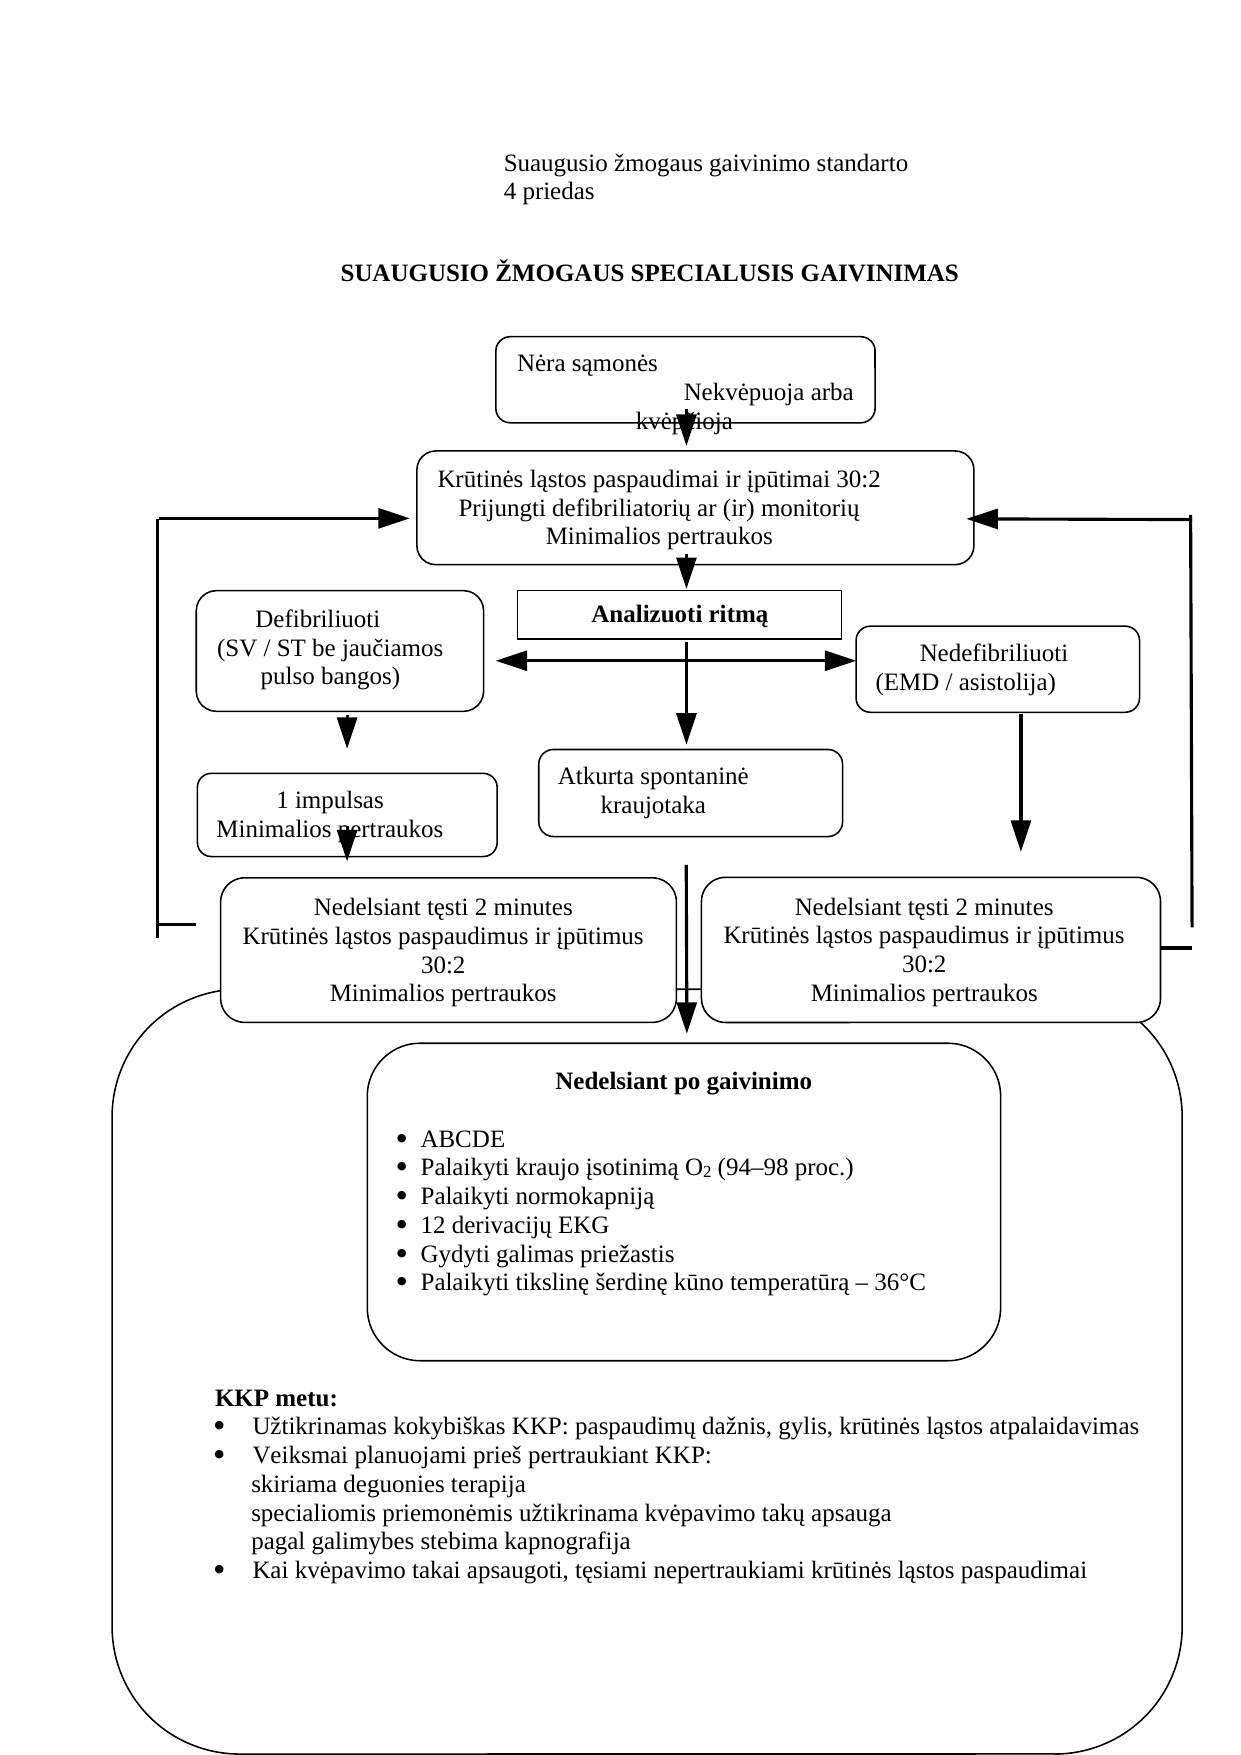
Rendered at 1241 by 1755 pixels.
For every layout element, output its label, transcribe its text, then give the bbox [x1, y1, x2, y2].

text 4 priedas [503, 176, 1122, 205]
text specialiomis priemonėmis užtikrinama kvėpavimo takų apsauga [177, 1498, 1147, 1526]
text SUAUGUSIO ŽMOGAUS SPECIALUSIS GAIVINIMAS [177, 258, 1122, 287]
text skiriama deguonies terapija [177, 1469, 1147, 1498]
text  Užtikrinamas kokybiškas KKP: paspaudimų dažnis, gylis, krūtinės ląstos atpalaidavimas [215, 1411, 1147, 1440]
text Suaugusio žmogaus gaivinimo standarto [447, 148, 1122, 176]
text Analizuoti ritmą [533, 599, 826, 627]
text KKP metu: [177, 1383, 1147, 1411]
text pagal galimybes stebima kapnografija [177, 1526, 1128, 1555]
text  Veiksmai planuojami prieš pertraukiant KKP: [215, 1440, 1147, 1469]
text  Kai kvėpavimo takai apsaugoti, tęsiami nepertraukiami krūtinės ląstos paspaudimai [215, 1555, 1128, 1584]
